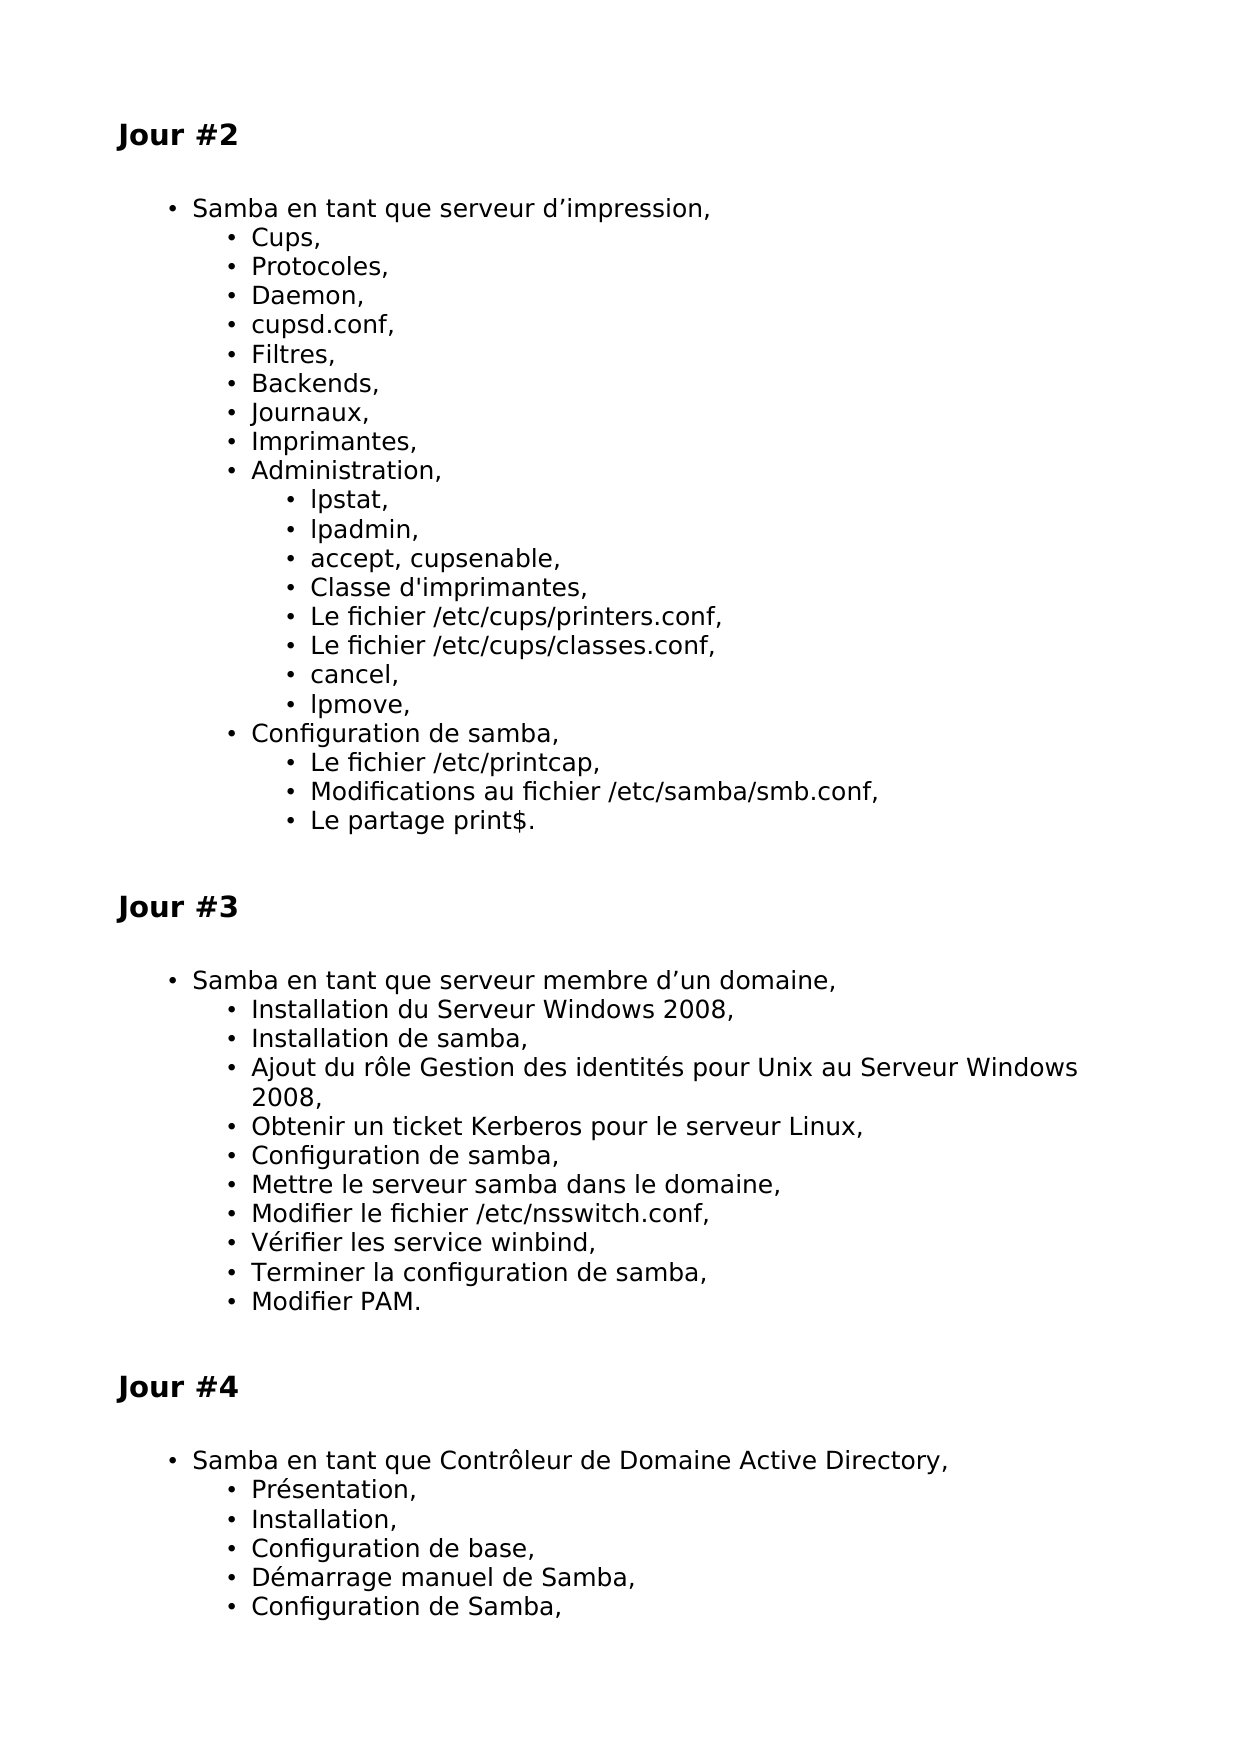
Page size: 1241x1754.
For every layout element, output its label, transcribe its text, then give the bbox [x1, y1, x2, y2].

list Samba en tant que serveur membre d’un domaine, [177, 966, 1122, 995]
list Configuration de base, [236, 1534, 1122, 1563]
list Configuration de Samba, [236, 1592, 1122, 1622]
list Obtenir un ticket Kerberos pour le serveur Linux, [236, 1112, 1122, 1141]
list Mettre le serveur samba dans le domaine, [236, 1170, 1122, 1199]
list Le fichier /etc/cups/printers.conf, [295, 602, 1122, 632]
list lpmove, [295, 690, 1122, 719]
list Terminer la configuration de samba, [236, 1258, 1122, 1287]
list lpstat, [295, 486, 1122, 515]
list Le fichier /etc/cups/classes.conf, [295, 632, 1122, 661]
list Installation, [236, 1505, 1122, 1534]
list Cups, [236, 223, 1122, 252]
subtitle Jour #4 [118, 1371, 1122, 1404]
list cancel, [295, 661, 1122, 690]
list Samba en tant que serveur d’impression, [177, 194, 1122, 223]
list Filtres, [236, 340, 1122, 369]
list accept, cupsenable, [295, 544, 1122, 573]
list Modifier le fichier /etc/nsswitch.conf, [236, 1199, 1122, 1229]
list Le fichier /etc/printcap, [295, 748, 1122, 777]
list Journaux, [236, 398, 1122, 427]
list Protocoles, [236, 252, 1122, 282]
list Modifications au fichier /etc/samba/smb.conf, [295, 777, 1122, 807]
list Installation du Serveur Windows 2008, [236, 995, 1122, 1024]
list Backends, [236, 369, 1122, 398]
list Ajout du rôle Gestion des identités pour Unix au Serveur Windows 2008, [236, 1054, 1122, 1112]
list Vérifier les service winbind, [236, 1229, 1122, 1258]
subtitle Jour #2 [118, 118, 1122, 152]
list Présentation, [236, 1476, 1122, 1505]
list Installation de samba, [236, 1024, 1122, 1054]
list Classe d'imprimantes, [295, 573, 1122, 602]
list Modifier PAM. [236, 1287, 1122, 1316]
list Daemon, [236, 282, 1122, 311]
list Le partage print$. [295, 807, 1122, 836]
list cupsd.conf, [236, 311, 1122, 340]
subtitle Jour #3 [118, 890, 1122, 924]
list Configuration de samba, [236, 1141, 1122, 1170]
list Configuration de samba, [236, 719, 1122, 748]
list Démarrage manuel de Samba, [236, 1563, 1122, 1592]
list Samba en tant que Contrôleur de Domaine Active Directory, [177, 1447, 1122, 1476]
list Administration, [236, 457, 1122, 486]
list lpadmin, [295, 515, 1122, 544]
list Imprimantes, [236, 427, 1122, 457]
